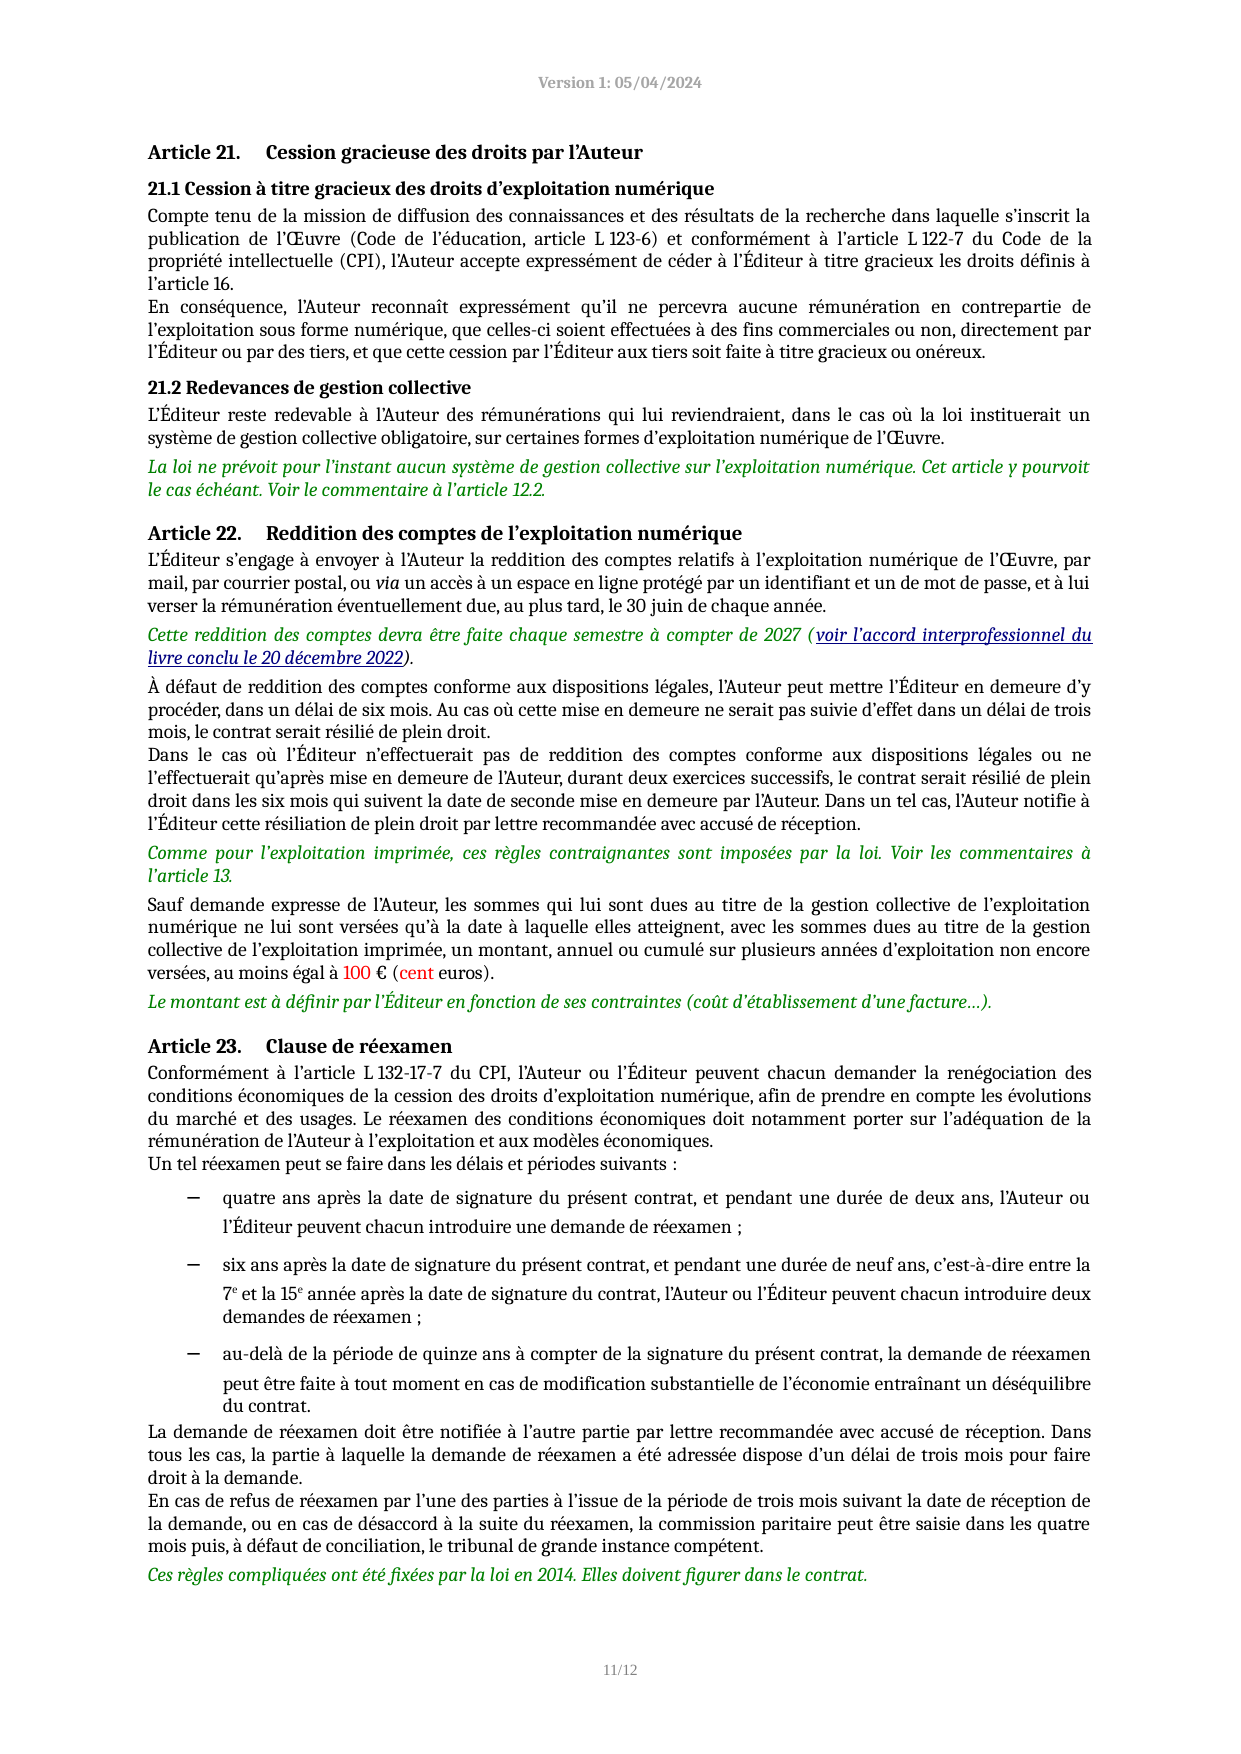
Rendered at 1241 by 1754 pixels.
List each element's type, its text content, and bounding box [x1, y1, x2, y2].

text À défaut de reddition des comptes conforme aux dispositions légales, l’Auteur peut mettre l’Éditeur en demeure d’y procéder, dans un délai de six mois. Au cas où cette mise en demeure ne serait pas suivie d’effet dans un délai de trois mois, le contrat serait résilié de plein droit. [148, 675, 1092, 744]
text La demande de réexamen doit être notifiée à l’autre partie par lettre recommandée avec accusé de réception. Dans tous les cas, la partie à laquelle la demande de réexamen a été adressée dispose d’un délai de trois mois pour faire droit à la demande. [148, 1421, 1092, 1489]
text Conformément à l’article L 132-17-7 du CPI, l’Auteur ou l’Éditeur peuvent chacun demander la renégociation des conditions économiques de la cession des droits d’exploitation numérique, afin de prendre en compte les évolutions du marché et des usages. Le réexamen des conditions économiques doit notamment porter sur l’adéquation de la rémunération de l’Auteur à l’exploitation et aux modèles économiques. [148, 1061, 1092, 1153]
text 21.2 Redevances de gestion collective [148, 376, 1092, 399]
subtitle Clause de réexamen [148, 1034, 1092, 1058]
text Ces règles compliquées ont été fixées par la loi en 2014. Elles doivent figurer dans le contrat. [148, 1564, 1092, 1587]
list quatre ans après la date de signature du présent contrat, et pendant une durée de deux ans, l’Auteur ou l’Éditeur peuvent chacun introduire une demande de réexamen ; [185, 1176, 1092, 1239]
text Sauf demande expresse de l’Auteur, les sommes qui lui sont dues au titre de la gestion collective de l’exploitation numérique ne lui sont versées qu’à la date à laquelle elles atteignent, avec les sommes dues au titre de la gestion collective de l’exploitation imprimée, un montant, annuel ou cumulé sur plusieurs années d’exploitation non encore versées, au moins égal à 100 € (cent euros). [148, 893, 1092, 984]
text Un tel réexamen peut se faire dans les délais et périodes suivants : [148, 1153, 1092, 1176]
subtitle Cession gracieuse des droits par l’Auteur [148, 141, 1092, 165]
text Cette reddition des comptes devra être faite chaque semestre à compter de 2027 (voir l’accord interprofessionnel du livre conclu le 20 décembre 2022). [148, 623, 1092, 669]
subtitle Reddition des comptes de l’exploitation numérique [148, 522, 1092, 546]
text En cas de refus de réexamen par l’une des parties à l’issue de la période de trois mois suivant la date de réception de la demande, ou en cas de désaccord à la suite du réexamen, la commission paritaire peut être saisie dans les quatre mois puis, à défaut de conciliation, le tribunal de grande instance compétent. [148, 1489, 1092, 1558]
text Compte tenu de la mission de diffusion des connaissances et des résultats de la recherche dans laquelle s’inscrit la publication de l’Œuvre (Code de l’éducation, article L 123-6) et conformément à l’article L 122-7 du Code de la propriété intellectuelle (CPI), l’Auteur accepte expressément de céder à l’Éditeur à titre gracieux les droits définis à l’article 16. [148, 204, 1092, 296]
text La loi ne prévoit pour l’instant aucun système de gestion collective sur l’exploitation numérique. Cet article y pourvoit le cas échéant. Voir le commentaire à l’article 12.2. [148, 455, 1092, 501]
list six ans après la date de signature du présent contrat, et pendant une durée de neuf ans, c’est-à-dire entre la 7e et la 15e année après la date de signature du contrat, l’Auteur ou l’Éditeur peuvent chacun introduire deux demandes de réexamen ; [185, 1242, 1092, 1328]
text En conséquence, l’Auteur reconnaît expressément qu’il ne percevra aucune rémunération en contrepartie de l’exploitation sous forme numérique, que celles-ci soient effectuées à des fins commerciales ou non, directement par l’Éditeur ou par des tiers, et que cette cession par l’Éditeur aux tiers soit faite à titre gracieux ou onéreux. [148, 296, 1092, 364]
text Comme pour l’exploitation imprimée, ces règles contraignantes sont imposées par la loi. Voir les commentaires à l’article 13. [148, 841, 1092, 887]
text L’Éditeur reste redevable à l’Auteur des rémunérations qui lui reviendraient, dans le cas où la loi instituerait un système de gestion collective obligatoire, sur certaines formes d’exploitation numérique de l’Œuvre. [148, 403, 1092, 449]
text L’Éditeur s’engage à envoyer à l’Auteur la reddition des comptes relatifs à l’exploitation numérique de l’Œuvre, par mail, par courrier postal, ou via un accès à un espace en ligne protégé par un identifiant et un de mot de passe, et à lui verser la rémunération éventuellement due, au plus tard, le 30 juin de chaque année. [148, 549, 1092, 617]
text Dans le cas où l’Éditeur n’effectuerait pas de reddition des comptes conforme aux dispositions légales ou ne l’effectuerait qu’après mise en demeure de l’Auteur, durant deux exercices successifs, le contrat serait résilié de plein droit dans les six mois qui suivent la date de seconde mise en demeure par l’Auteur. Dans un tel cas, l’Auteur notifie à l’Éditeur cette résiliation de plein droit par lettre recommandée avec accusé de réception. [148, 744, 1092, 835]
text Le montant est à définir par l’Éditeur en fonction de ses contraintes (coût d’établissement d’une facture…). [148, 991, 1092, 1013]
list au-delà de la période de quinze ans à compter de la signature du présent contrat, la demande de réexamen peut être faite à tout moment en cas de modification substantielle de l’économie entraînant un déséquilibre du contrat. [185, 1331, 1092, 1418]
text 21.1 Cession à titre gracieux des droits d’exploitation numérique [148, 177, 1092, 200]
